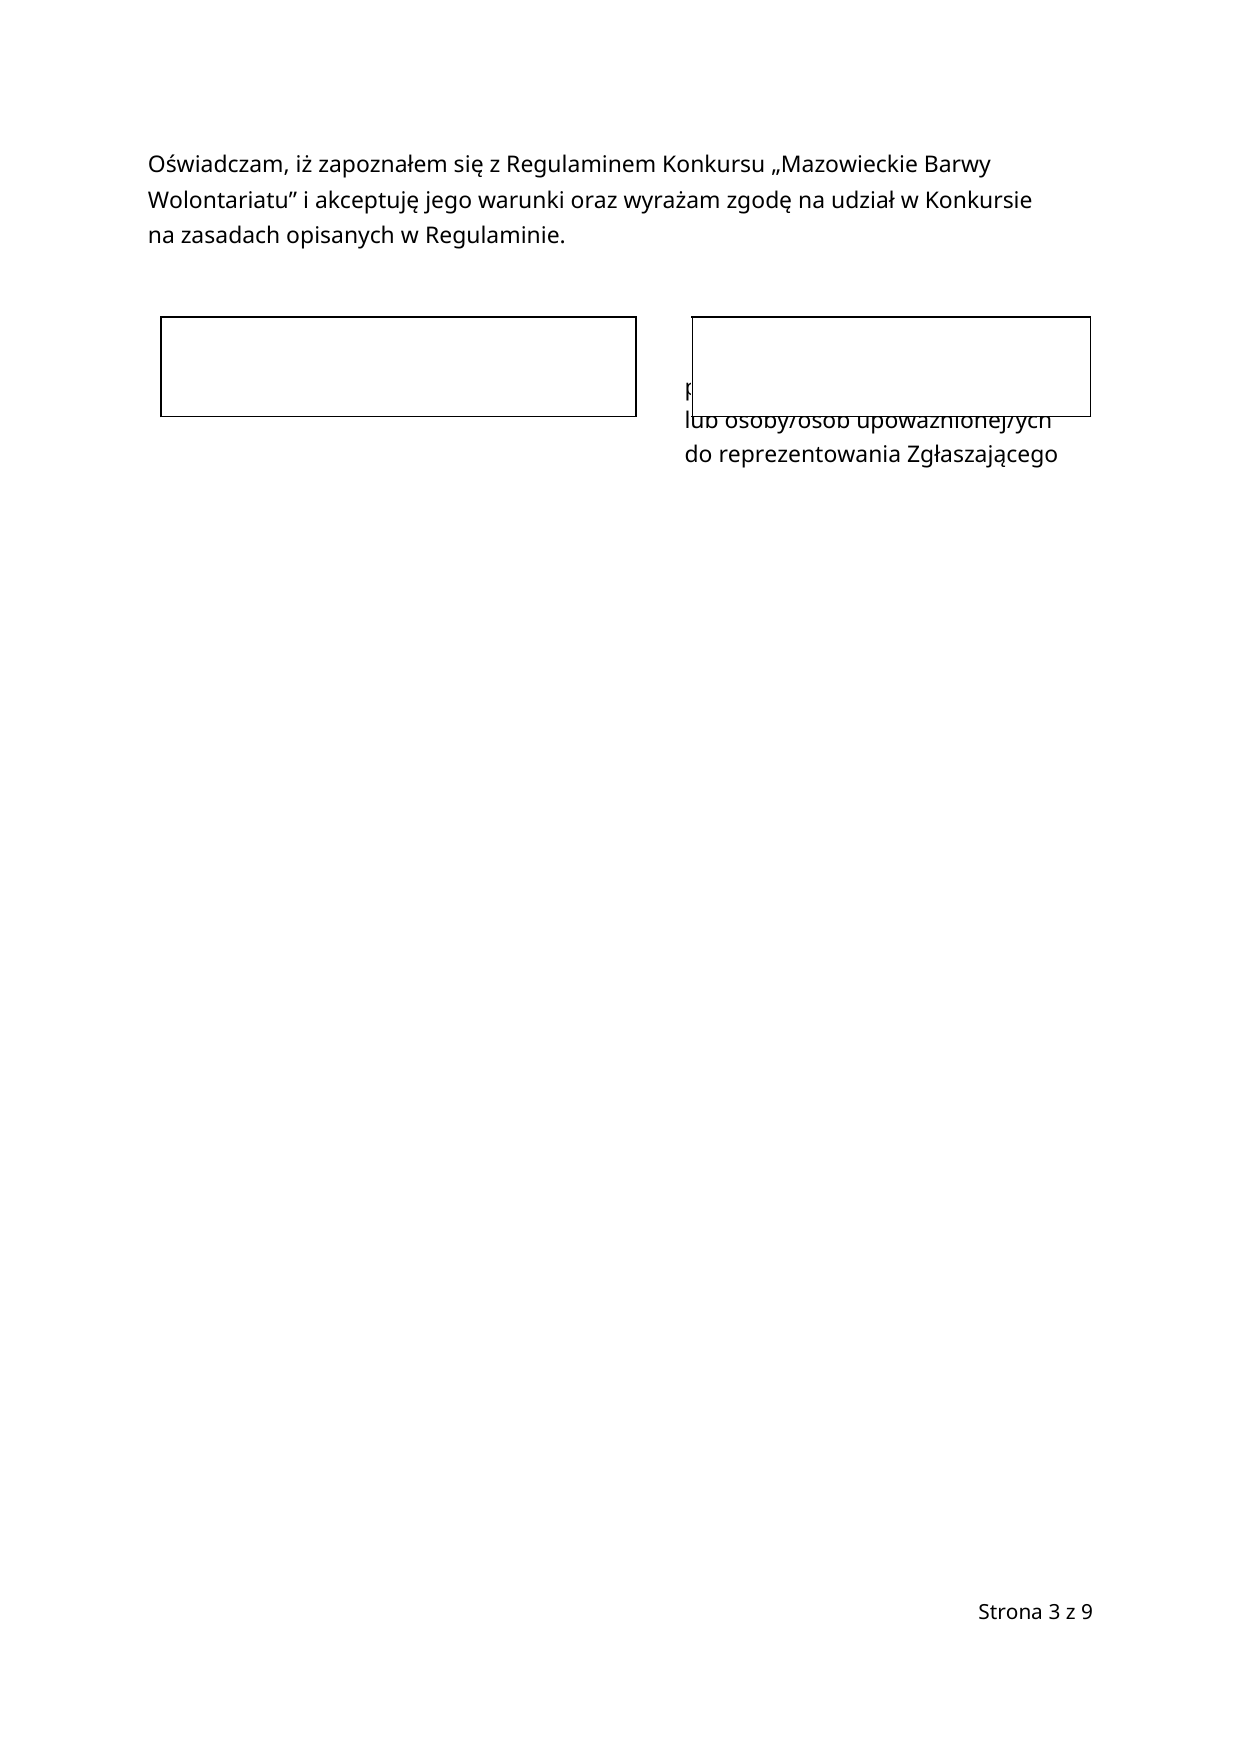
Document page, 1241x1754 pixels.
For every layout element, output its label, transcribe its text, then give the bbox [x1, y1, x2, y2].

list Oświadczam, iż zapoznałem się z Regulaminem Konkursu „Mazowieckie Barwy Wolontariatu” i akceptuję jego warunki oraz wyrażam zgodę na udział w Konkursie na zasadach opisanych w Regulaminie. [148, 148, 1093, 251]
table_header podpis Zgłaszającego lub osoby/osób upoważnionej/ych do reprezentowania Zgłaszającego [673, 371, 1093, 471]
table_header miejscowość i data [148, 371, 673, 471]
